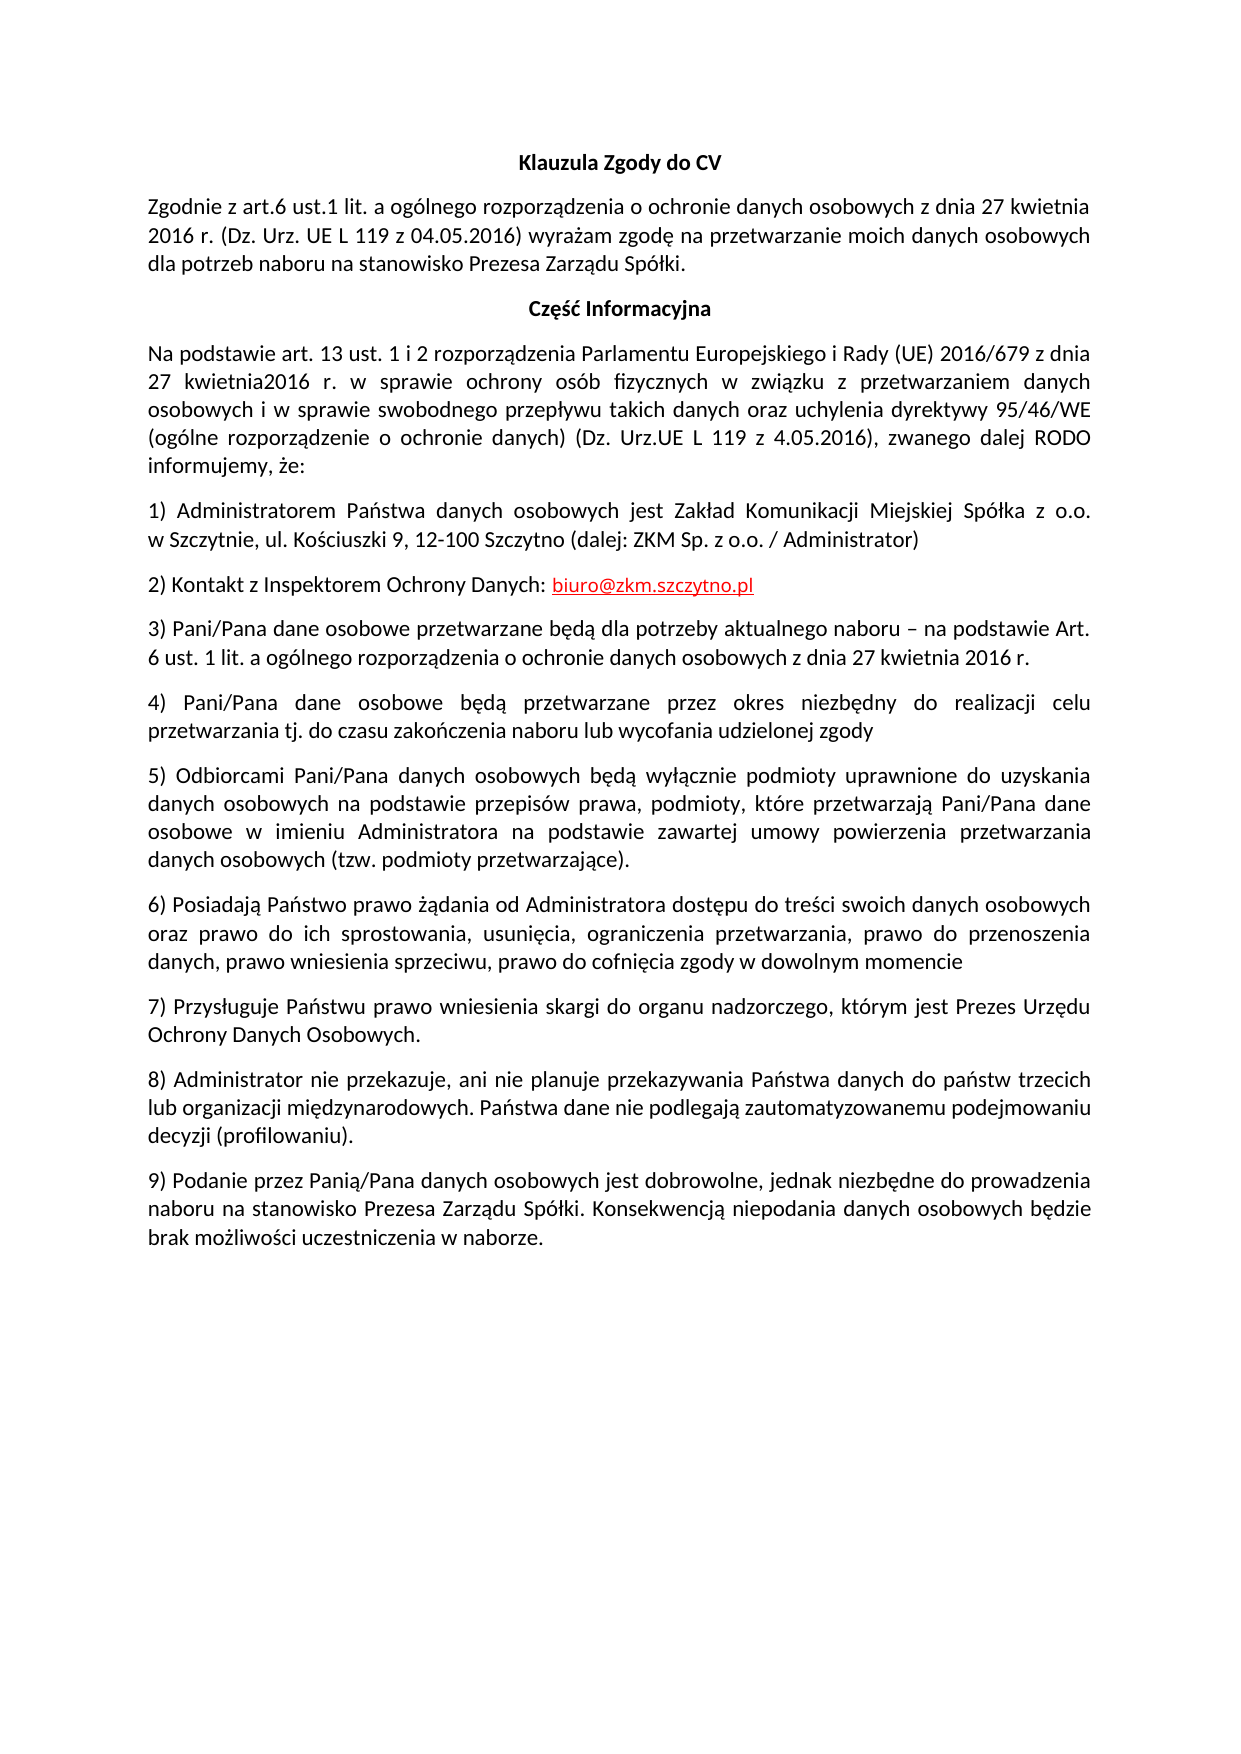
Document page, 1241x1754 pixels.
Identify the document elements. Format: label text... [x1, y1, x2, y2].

text Klauzula Zgody do CV [148, 148, 1093, 176]
text Część Informacyjna [148, 294, 1093, 322]
text 3) Pani/Pana dane osobowe przetwarzane będą dla potrzeby aktualnego naboru – na podstawie Art. 6 ust. 1 lit. a ogólnego rozporządzenia o ochronie danych osobowych z dnia 27 kwietnia 2016 r. [148, 614, 1093, 671]
text 8) Administrator nie przekazuje, ani nie planuje przekazywania Państwa danych do państw trzecich lub organizacji międzynarodowych. Państwa dane nie podlegają zautomatyzowanemu podejmowaniu decyzji (profilowaniu). [148, 1065, 1093, 1149]
text 5) Odbiorcami Pani/Pana danych osobowych będą wyłącznie podmioty uprawnione do uzyskania danych osobowych na podstawie przepisów prawa, podmioty, które przetwarzają Pani/Pana dane osobowe w imieniu Administratora na podstawie zawartej umowy powierzenia przetwarzania danych osobowych (tzw. podmioty przetwarzające). [148, 761, 1093, 873]
text 7) Przysługuje Państwu prawo wniesienia skargi do organu nadzorczego, którym jest Prezes Urzędu Ochrony Danych Osobowych. [148, 992, 1093, 1048]
text Na podstawie art. 13 ust. 1 i 2 rozporządzenia Parlamentu Europejskiego i Rady (UE) 2016/679 z dnia 27 kwietnia2016 r. w sprawie ochrony osób fizycznych w związku z przetwarzaniem danych osobowych i w sprawie swobodnego przepływu takich danych oraz uchylenia dyrektywy 95/46/WE (ogólne rozporządzenie o ochronie danych) (Dz. Urz.UE L 119 z 4.05.2016), zwanego dalej RODO informujemy, że: [148, 339, 1093, 480]
text 6) Posiadają Państwo prawo żądania od Administratora dostępu do treści swoich danych osobowych oraz prawo do ich sprostowania, usunięcia, ograniczenia przetwarzania, prawo do przenoszenia danych, prawo wniesienia sprzeciwu, prawo do cofnięcia zgody w dowolnym momencie [148, 890, 1093, 975]
text 2) Kontakt z Inspektorem Ochrony Danych: biuro@zkm.szczytno.pl [148, 570, 1093, 598]
text 1) Administratorem Państwa danych osobowych jest Zakład Komunikacji Miejskiej Spółka z o.o. w Szczytnie, ul. Kościuszki 9, 12-100 Szczytno (dalej: ZKM Sp. z o.o. / Administrator) [148, 497, 1093, 553]
text 9) Podanie przez Panią/Pana danych osobowych jest dobrowolne, jednak niezbędne do prowadzenia naboru na stanowisko Prezesa Zarządu Spółki. Konsekwencją niepodania danych osobowych będzie brak możliwości uczestniczenia w naborze. [148, 1166, 1093, 1251]
text 4) Pani/Pana dane osobowe będą przetwarzane przez okres niezbędny do realizacji celu przetwarzania tj. do czasu zakończenia naboru lub wycofania udzielonej zgody [148, 688, 1093, 744]
text Zgodnie z art.6 ust.1 lit. a ogólnego rozporządzenia o ochronie danych osobowych z dnia 27 kwietnia 2016 r. (Dz. Urz. UE L 119 z 04.05.2016) wyrażam zgodę na przetwarzanie moich danych osobowych dla potrzeb naboru na stanowisko Prezesa Zarządu Spółki. [148, 192, 1093, 277]
